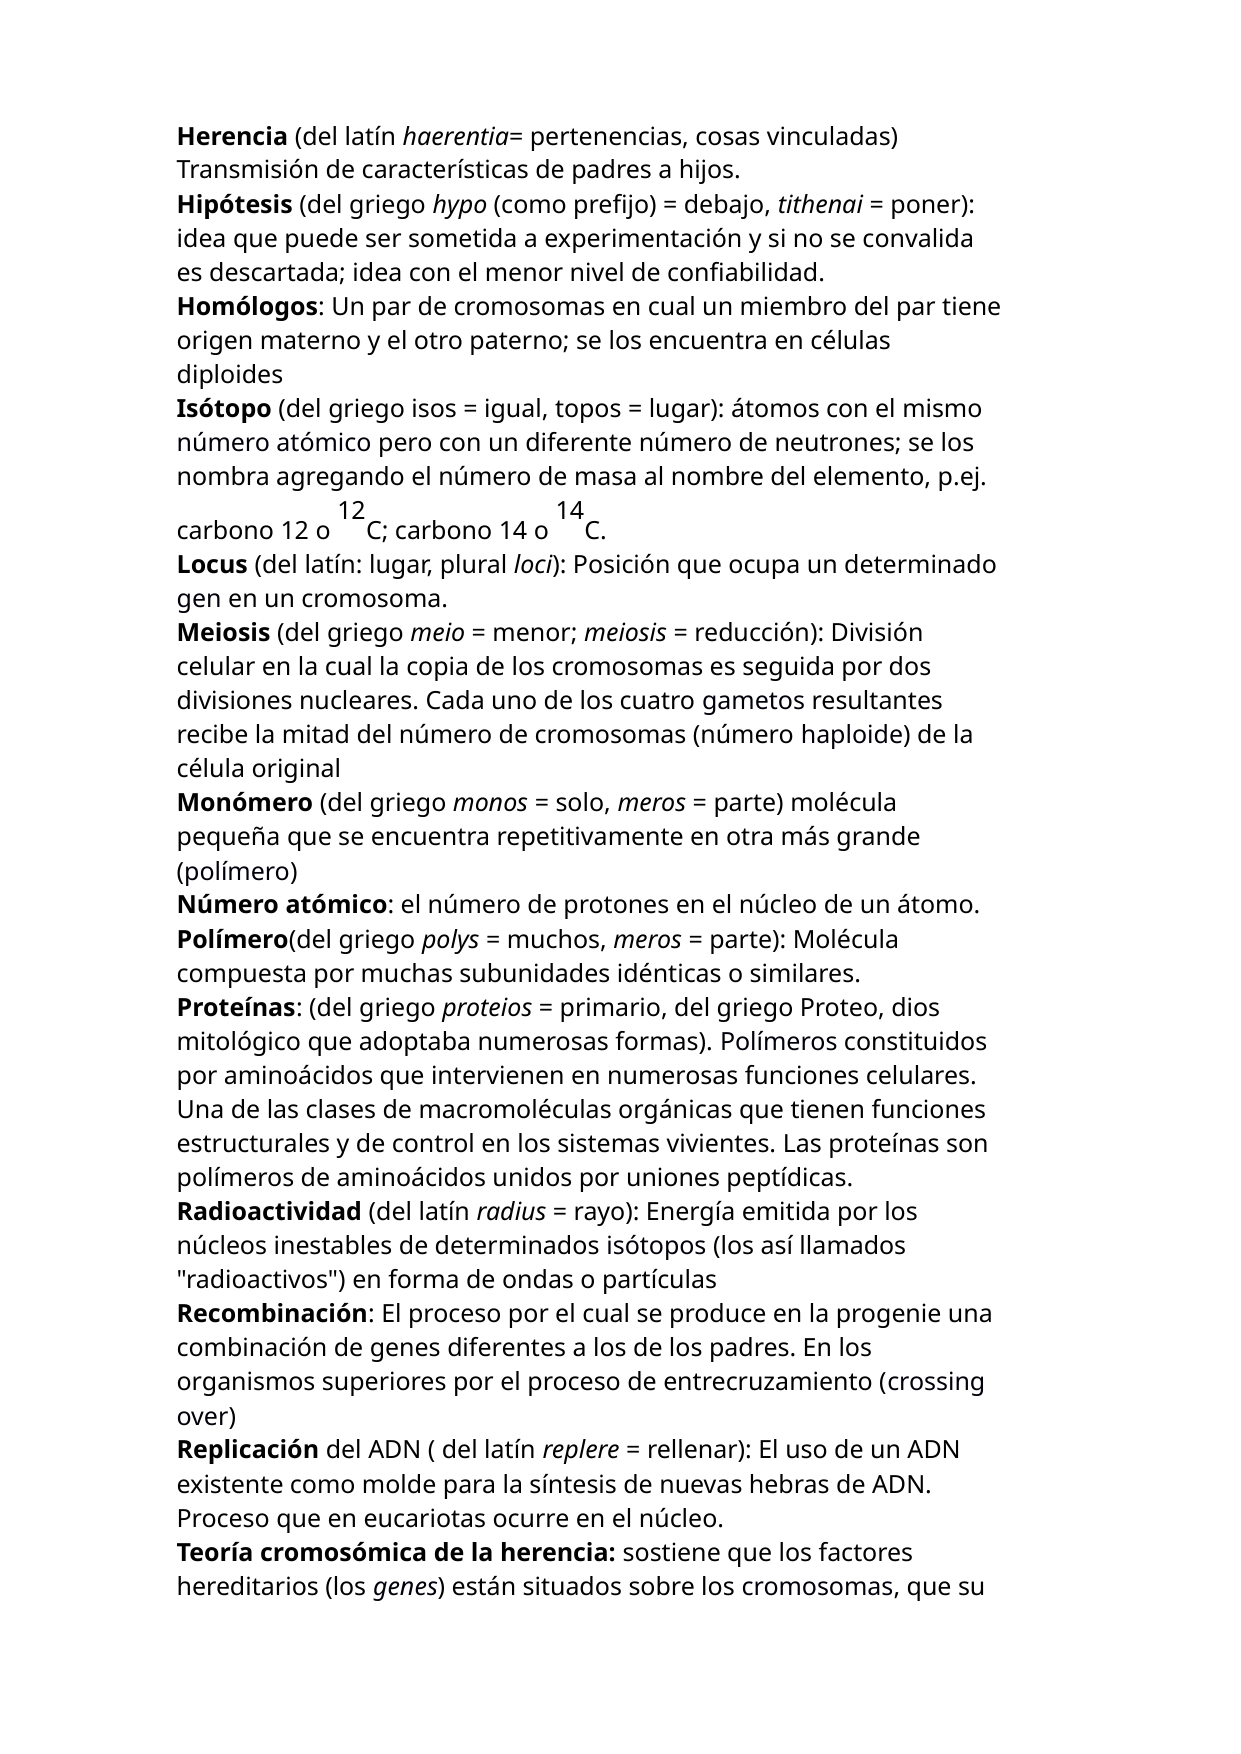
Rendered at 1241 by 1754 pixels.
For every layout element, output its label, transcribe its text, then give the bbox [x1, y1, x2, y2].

table_cell [117, 785, 175, 887]
table_cell [117, 921, 175, 989]
table_cell Polímero(del griego polys = muchos, meros = parte): Molécula compuesta por muchas subunidades idénticas o similares. [175, 921, 1005, 989]
table_cell Monómero (del griego monos = solo, meros = parte) molécula pequeña que se encuentra repetitivamente en otra más grande (polímero) [175, 785, 1005, 887]
table_cell [117, 615, 175, 785]
table_cell [117, 186, 175, 288]
table_cell [117, 289, 175, 391]
table_cell [117, 887, 175, 921]
table_cell Proteínas: (del griego proteios = primario, del griego Proteo, dios mitológico que adoptaba numerosas formas). Polímeros constituidos por aminoácidos que intervienen en numerosas funciones celulares. Una de las clases de macromoléculas orgánicas que tienen funciones estructurales y de control en los sistemas vivientes. Las proteínas son polímeros de aminoácidos unidos por uniones peptídicas. [175, 989, 1005, 1194]
table_cell [117, 1534, 175, 1602]
table_cell Teoría cromosómica de la herencia: sostiene que los factores hereditarios (los genes) están situados sobre los cromosomas, que su [175, 1534, 1005, 1602]
table_cell [117, 1432, 175, 1534]
table_cell Homólogos: Un par de cromosomas en cual un miembro del par tiene origen materno y el otro paterno; se los encuentra en células diploides [175, 289, 1005, 391]
table_cell Meiosis (del griego meio = menor; meiosis = reducción): División celular en la cual la copia de los cromosomas es seguida por dos divisiones nucleares. Cada uno de los cuatro gametos resultantes recibe la mitad del número de cromosomas (número haploide) de la célula original [175, 615, 1005, 785]
table_cell Isótopo (del griego isos = igual, topos = lugar): átomos con el mismo número atómico pero con un diferente número de neutrones; se los nombra agregando el número de masa al nombre del elemento, p.ej. carbono 12 o 12C; carbono 14 o 14C. [175, 391, 1005, 547]
table_cell Número atómico: el número de protones en el núcleo de un átomo. [175, 887, 1005, 921]
table_cell Replicación del ADN ( del latín replere = rellenar): El uso de un ADN existente como molde para la síntesis de nuevas hebras de ADN. Proceso que en eucariotas ocurre en el núcleo. [175, 1432, 1005, 1534]
table_cell Hipótesis (del griego hypo (como prefijo) = debajo, tithenai = poner): idea que puede ser sometida a experimentación y si no se convalida es descartada; idea con el menor nivel de confiabilidad. [175, 186, 1005, 288]
table_cell Herencia (del latín haerentia= pertenencias, cosas vinculadas) Transmisión de características de padres a hijos. [175, 118, 1005, 186]
table_cell Locus (del latín: lugar, plural loci): Posición que ocupa un determinado gen en un cromosoma. [175, 547, 1005, 615]
table_cell [117, 989, 175, 1194]
table_cell [117, 391, 175, 547]
table_cell Radioactividad (del latín radius = rayo): Energía emitida por los núcleos inestables de determinados isótopos (los así llamados "radioactivos") en forma de ondas o partículas [175, 1194, 1005, 1296]
table_cell [117, 547, 175, 615]
table_cell Recombinación: El proceso por el cual se produce en la progenie una combinación de genes diferentes a los de los padres. En los organismos superiores por el proceso de entrecruzamiento (crossing over) [175, 1296, 1005, 1432]
table_cell [117, 118, 175, 186]
table_cell [117, 1296, 175, 1432]
table_cell [117, 1194, 175, 1296]
